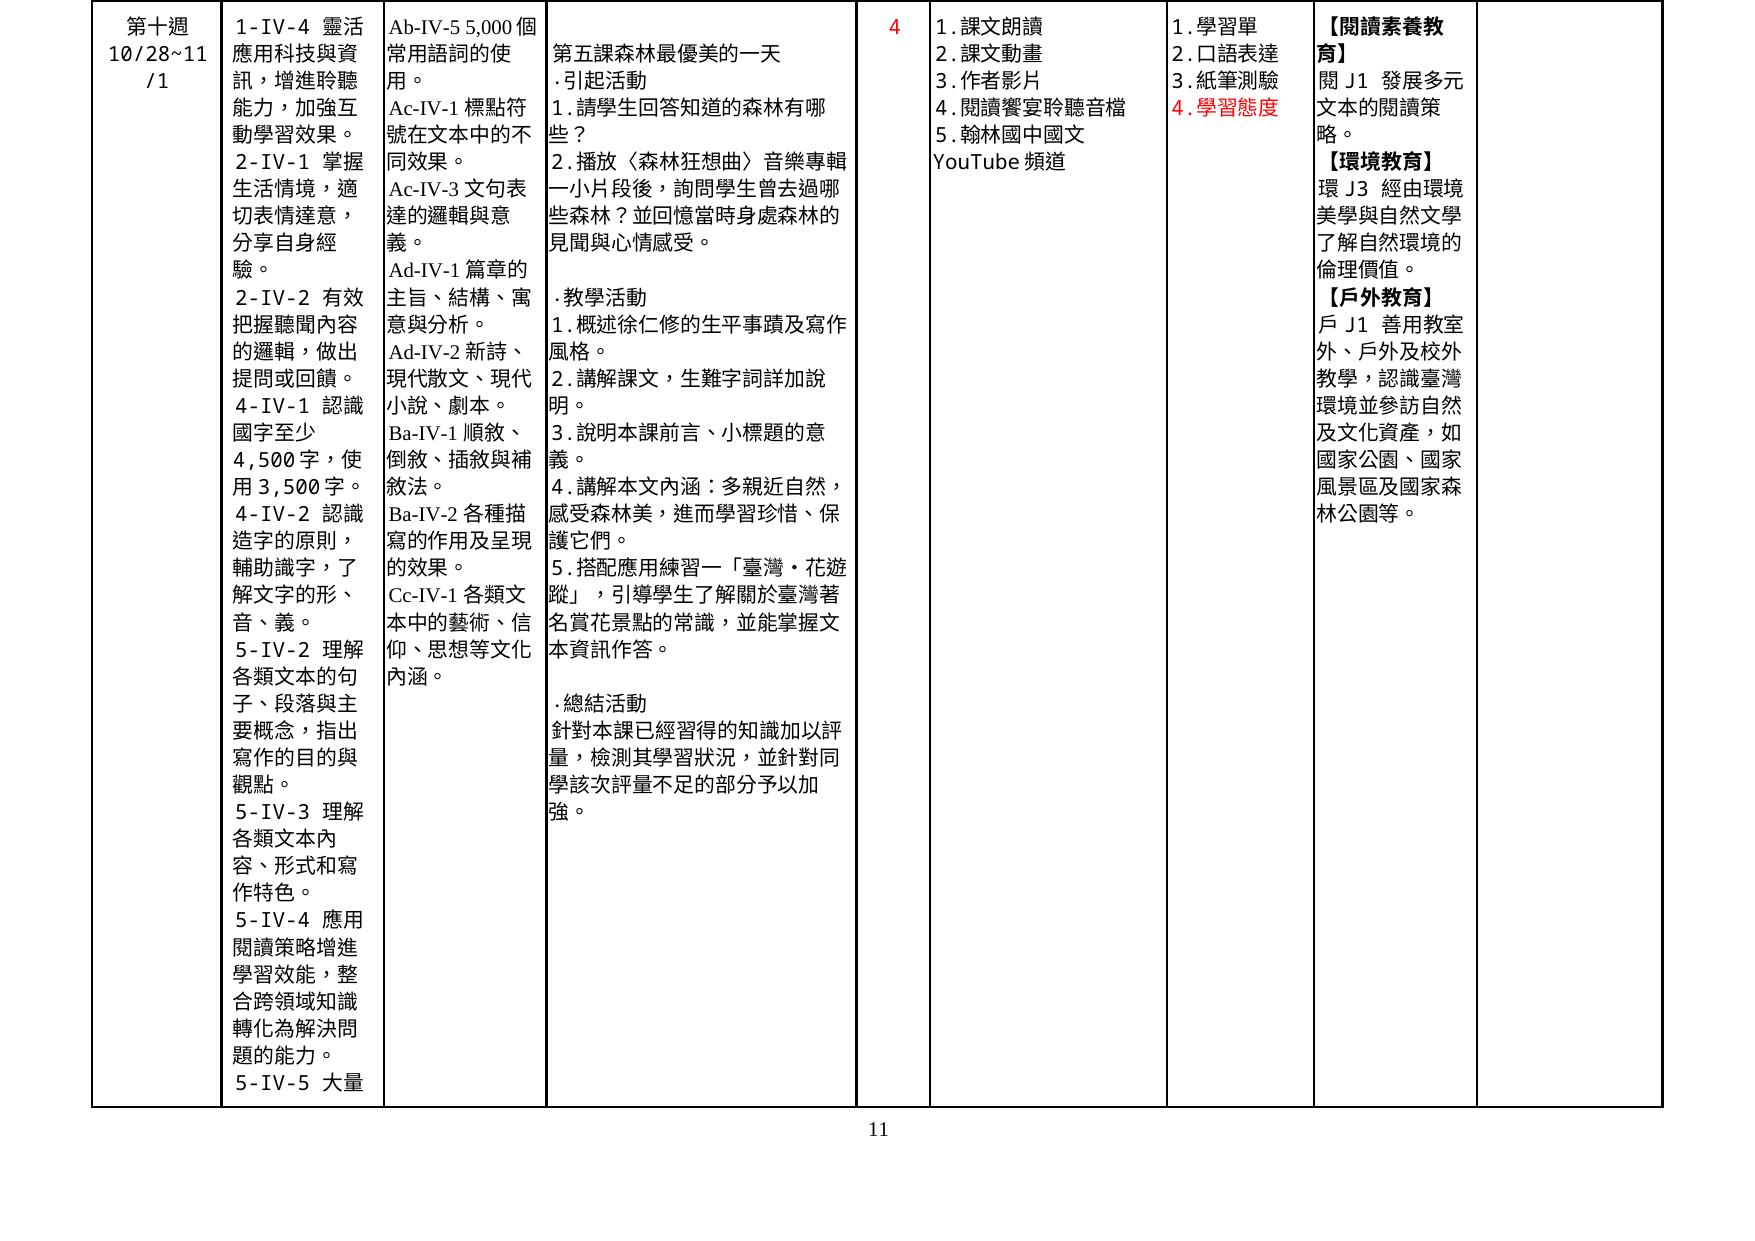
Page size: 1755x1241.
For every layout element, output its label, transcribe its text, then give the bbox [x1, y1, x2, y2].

table_cell 1-IV-4 靈活應用科技與資訊，增進聆聽能力，加強互動學習效果。 2-IV-1 掌握生活情境，適切表情達意，分享自身經驗。 2-IV-2 有效把握聽聞內容的邏輯，做出提問或回饋。 4-IV-1 認識國字至少4,500字，使用3,500字。 4-IV-2 認識造字的原則，輔助識字，了解文字的形、音、義。 5-IV-2 理解各類文本的句子、段落與主要概念，指出寫作的目的與觀點。 5-IV-3 理解各類文本內容、形式和寫作特色。 5-IV-4 應用閱讀策略增進學習效能，整合跨領域知識轉化為解決問題的能力。 5-IV-5 大量 [223, 2, 383, 1106]
table_cell 1.課文朗讀 2.課文動畫 3.作者影片 4.閱讀饗宴聆聽音檔 5.翰林國中國文YouTube頻道 [931, 2, 1166, 1106]
table_cell 第五課森林最優美的一天 ‧引起活動 1.請學生回答知道的森林有哪些？ 2.播放〈森林狂想曲〉音樂專輯一小片段後，詢問學生曾去過哪些森林？並回憶當時身處森林的見聞與心情感受。 ‧教學活動 1.概述徐仁修的生平事蹟及寫作風格。 2.講解課文，生難字詞詳加說明。 3.說明本課前言、小標題的意義。 4.講解本文內涵：多親近自然，感受森林美，進而學習珍惜、保護它們。 5.搭配應用練習一「臺灣‧花遊蹤」，引導學生了解關於臺灣著名賞花景點的常識，並能掌握文本資訊作答。 ‧總結活動 針對本課已經習得的知識加以評量，檢測其學習狀況，並針對同學該次評量不足的部分予以加強。 [548, 2, 855, 1106]
table_cell 1.學習單 2.口語表達 3.紙筆測驗 4.學習態度 [1168, 2, 1313, 1106]
table_cell 4 [858, 2, 929, 1106]
table_cell 第十週 10/28~11/1 [93, 2, 220, 1106]
table_cell Ab-IV-5 5,000個常用語詞的使用。 Ac-IV-1 標點符號在文本中的不同效果。 Ac-IV-3 文句表達的邏輯與意義。 Ad-IV-1 篇章的主旨、結構、寓意與分析。 Ad-IV-2 新詩、現代散文、現代小說、劇本。 Ba-IV-1 順敘、倒敘、插敘與補敘法。 Ba-IV-2 各種描寫的作用及呈現的效果。 Cc-IV-1 各類文本中的藝術、信仰、思想等文化內涵。 [385, 2, 545, 1106]
table_cell [1478, 2, 1661, 1106]
table_cell 【閱讀素養教育】 閱J1 發展多元文本的閱讀策略。 【環境教育】 環J3 經由環境美學與自然文學了解自然環境的倫理價值。 【戶外教育】 戶J1 善用教室外、戶外及校外教學，認識臺灣環境並參訪自然及文化資產，如國家公園、國家風景區及國家森林公園等。 [1315, 2, 1476, 1106]
